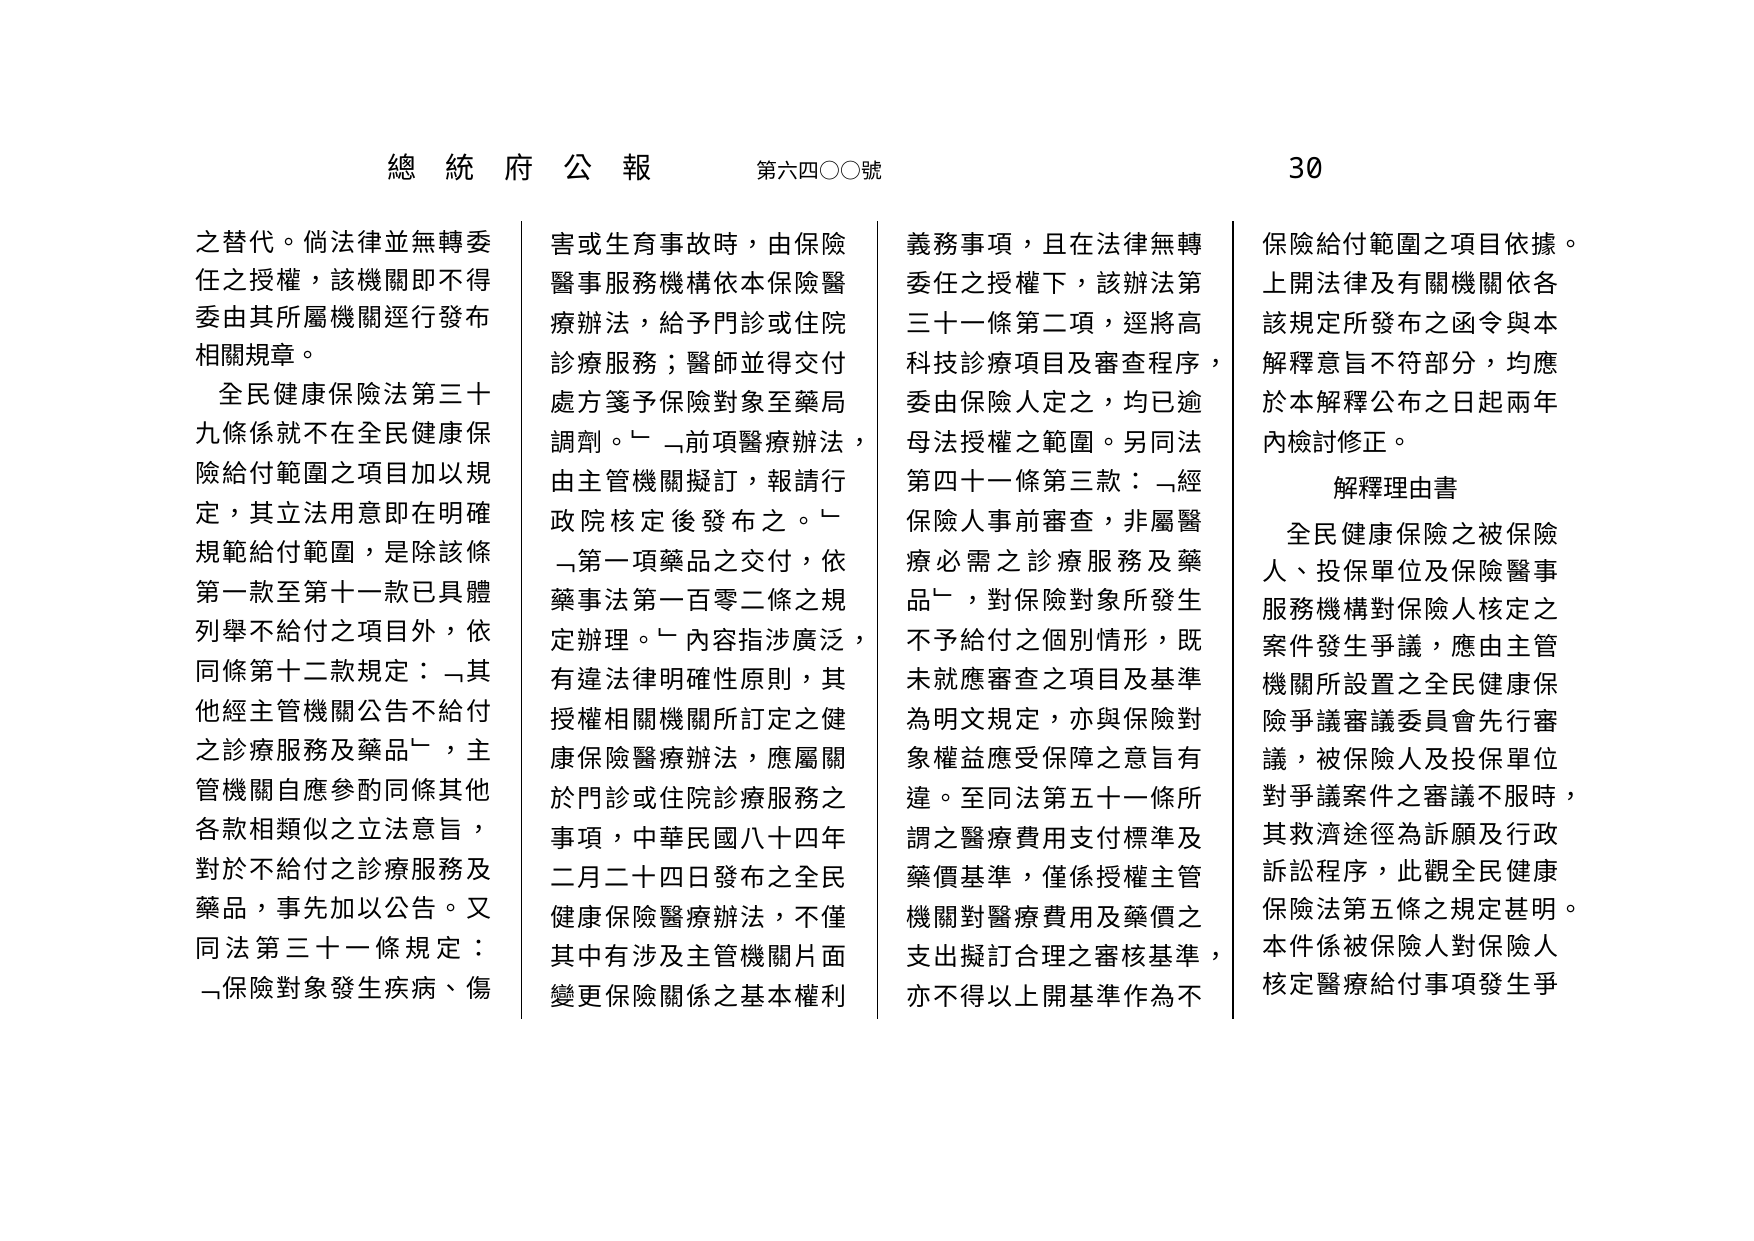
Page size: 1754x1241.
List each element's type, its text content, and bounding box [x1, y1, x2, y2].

text 全民健康保險為強制性之社會保險，攸關全體國民之福祉至鉅，故對於因保險所生之權利義務應有明確之規範，並有法律保留原則之適用。若法律就保險關係之內容授權以命令為補充規定者，其授權應具體明確，且須為被保險人所能預見。又法律授權主管機關依一定程序訂定法規命令以補充法律規定不足者，該機關即應予以遵守，不得捨法規命令不用，而發布規範行政體系內部事項之行政規則為之替代。倘法律並無轉委任之授權，該機關即不得委由其所屬機關逕行發布相關規章。 [195, 222, 491, 372]
text 解釋理由書 [1333, 467, 1559, 505]
text 全民健康保險法第三十九條係就不在全民健康保險給付範圍之項目加以規定，其立法用意即在明確規範給付範圍，是除該條第一款至第十一款已具體列舉不給付之項目外，依同條第十二款規定：﹁其他經主管機關公告不給付之診療服務及藥品﹂，主管機關自應參酌同條其他各款相類似之立法意旨，對於不給付之診療服務及藥品，事先加以公告。又同法第三十一條規定：﹁保險對象發生疾病、傷害或生育事故時，由保險醫事服務機構依本保險醫療辦法，給予門診或住院診療服務；醫師並得交付處方箋予保險對象至藥局調劑。﹂﹁前項醫療辦法，由主管機關擬訂，報請行政院核定後發布之。﹂﹁第一項藥品之交付，依藥事法第一百零二條之規定辦理。﹂內容指涉廣泛，有違法律明確性原則，其授權相關機關所訂定之健康保險醫療辦法，應屬關於門診或住院診療服務之事項，中華民國八十四年二月二十四日發布之全民健康保險醫療辦法，不僅其中有涉及主管機關片面變更保險關係之基本權利義務事項，且在法律無轉委任之授權下，該辦法第三十一條第二項，逕將高科技診療項目及審查程序，委由保險人定之，均已逾母法授權之範圍。另同法第四十一條第三款：﹁經保險人事前審查，非屬醫療必需之診療服務及藥品﹂，對保險對象所發生不予給付之個別情形，既未就應審查之項目及基準為明文規定，亦與保險對象權益應受保障之意旨有違。至同法第五十一條所謂之醫療費用支付標準及藥價基準，僅係授權主管機關對醫療費用及藥價之支出擬訂合理之審核基準，亦不得以上開基準作為不保險給付範圍之項目依據。上開法律及有關機關依各該規定所發布之函令與本解釋意旨不符部分，均應於本解釋公布之日起兩年內檢討修正。 [1262, 222, 1559, 459]
text 全民健康保險法第三十九條係就不在全民健康保險給付範圍之項目加以規定，其立法用意即在明確規範給付範圍，是除該條第一款至第十一款已具體列舉不給付之項目外，依同條第十二款規定：﹁其他經主管機關公告不給付之診療服務及藥品﹂，主管機關自應參酌同條其他各款相類似之立法意旨，對於不給付之診療服務及藥品，事先加以公告。又同法第三十一條規定：﹁保險對象發生疾病、傷害或生育事故時，由保險醫事服務機構依本保險醫療辦法，給予門診或住院診療服務；醫師並得交付處方箋予保險對象至藥局調劑。﹂﹁前項醫療辦法，由主管機關擬訂，報請行政院核定後發布之。﹂﹁第一項藥品之交付，依藥事法第一百零二條之規定辦理。﹂內容指涉廣泛，有違法律明確性原則，其授權相關機關所訂定之健康保險醫療辦法，應屬關於門診或住院診療服務之事項，中華民國八十四年二月二十四日發布之全民健康保險醫療辦法，不僅其中有涉及主管機關片面變更保險關係之基本權利義務事項，且在法律無轉委任之授權下，該辦法第三十一條第二項，逕將高科技診療項目及審查程序，委由保險人定之，均已逾母法授權之範圍。另同法第四十一條第三款：﹁經保險人事前審查，非屬醫療必需之診療服務及藥品﹂，對保險對象所發生不予給付之個別情形，既未就應審查之項目及基準為明文規定，亦與保險對象權益應受保障之意旨有違。至同法第五十一條所謂之醫療費用支付標準及藥價基準，僅係授權主管機關對醫療費用及藥價之支出擬訂合理之審核基準，亦不得以上開基準作為不保險給付範圍之項目依據。上開法律及有關機關依各該規定所發布之函令與本解釋意旨不符部分，均應於本解釋公布之日起兩年內檢討修正。 [906, 222, 1203, 1013]
text 全民健康保險之被保險人、投保單位及保險醫事服務機構對保險人核定之案件發生爭議，應由主管機關所設置之全民健康保險爭議審議委員會先行審議，被保險人及投保單位對爭議案件之審議不服時，其救濟途徑為訴願及行政訴訟程序，此觀全民健康保險法第五條之規定甚明。本件係被保險人對保險人核定醫療給付事項發生爭議，應循上開爭議程序處理，非屬民事事件，惟事件發生於行政訴訟新制施行之前，既經民事確定終局判決，仍予受理解釋，合先說明。 [1262, 513, 1559, 1001]
text 全民健康保險法第三十九條係就不在全民健康保險給付範圍之項目加以規定，其立法用意即在明確規範給付範圍，是除該條第一款至第十一款已具體列舉不給付之項目外，依同條第十二款規定：﹁其他經主管機關公告不給付之診療服務及藥品﹂，主管機關自應參酌同條其他各款相類似之立法意旨，對於不給付之診療服務及藥品，事先加以公告。又同法第三十一條規定：﹁保險對象發生疾病、傷害或生育事故時，由保險醫事服務機構依本保險醫療辦法，給予門診或住院診療服務；醫師並得交付處方箋予保險對象至藥局調劑。﹂﹁前項醫療辦法，由主管機關擬訂，報請行政院核定後發布之。﹂﹁第一項藥品之交付，依藥事法第一百零二條之規定辦理。﹂內容指涉廣泛，有違法律明確性原則，其授權相關機關所訂定之健康保險醫療辦法，應屬關於門診或住院診療服務之事項，中華民國八十四年二月二十四日發布之全民健康保險醫療辦法，不僅其中有涉及主管機關片面變更保險關係之基本權利義務事項，且在法律無轉委任之授權下，該辦法第三十一條第二項，逕將高科技診療項目及審查程序，委由保險人定之，均已逾母法授權之範圍。另同法第四十一條第三款：﹁經保險人事前審查，非屬醫療必需之診療服務及藥品﹂，對保險對象所發生不予給付之個別情形，既未就應審查之項目及基準為明文規定，亦與保險對象權益應受保障之意旨有違。至同法第五十一條所謂之醫療費用支付標準及藥價基準，僅係授權主管機關對醫療費用及藥價之支出擬訂合理之審核基準，亦不得以上開基準作為不保險給付範圍之項目依據。上開法律及有關機關依各該規定所發布之函令與本解釋意旨不符部分，均應於本解釋公布之日起兩年內檢討修正。 [551, 222, 847, 1013]
text 全民健康保險法第三十九條係就不在全民健康保險給付範圍之項目加以規定，其立法用意即在明確規範給付範圍，是除該條第一款至第十一款已具體列舉不給付之項目外，依同條第十二款規定：﹁其他經主管機關公告不給付之診療服務及藥品﹂，主管機關自應參酌同條其他各款相類似之立法意旨，對於不給付之診療服務及藥品，事先加以公告。又同法第三十一條規定：﹁保險對象發生疾病、傷害或生育事故時，由保險醫事服務機構依本保險醫療辦法，給予門診或住院診療服務；醫師並得交付處方箋予保險對象至藥局調劑。﹂﹁前項醫療辦法，由主管機關擬訂，報請行政院核定後發布之。﹂﹁第一項藥品之交付，依藥事法第一百零二條之規定辦理。﹂內容指涉廣泛，有違法律明確性原則，其授權相關機關所訂定之健康保險醫療辦法，應屬關於門診或住院診療服務之事項，中華民國八十四年二月二十四日發布之全民健康保險醫療辦法，不僅其中有涉及主管機關片面變更保險關係之基本權利義務事項，且在法律無轉委任之授權下，該辦法第三十一條第二項，逕將高科技診療項目及審查程序，委由保險人定之，均已逾母法授權之範圍。另同法第四十一條第三款：﹁經保險人事前審查，非屬醫療必需之診療服務及藥品﹂，對保險對象所發生不予給付之個別情形，既未就應審查之項目及基準為明文規定，亦與保險對象權益應受保障之意旨有違。至同法第五十一條所謂之醫療費用支付標準及藥價基準，僅係授權主管機關對醫療費用及藥價之支出擬訂合理之審核基準，亦不得以上開基準作為不保險給付範圍之項目依據。上開法律及有關機關依各該規定所發布之函令與本解釋意旨不符部分，均應於本解釋公布之日起兩年內檢討修正。 [195, 372, 491, 1005]
